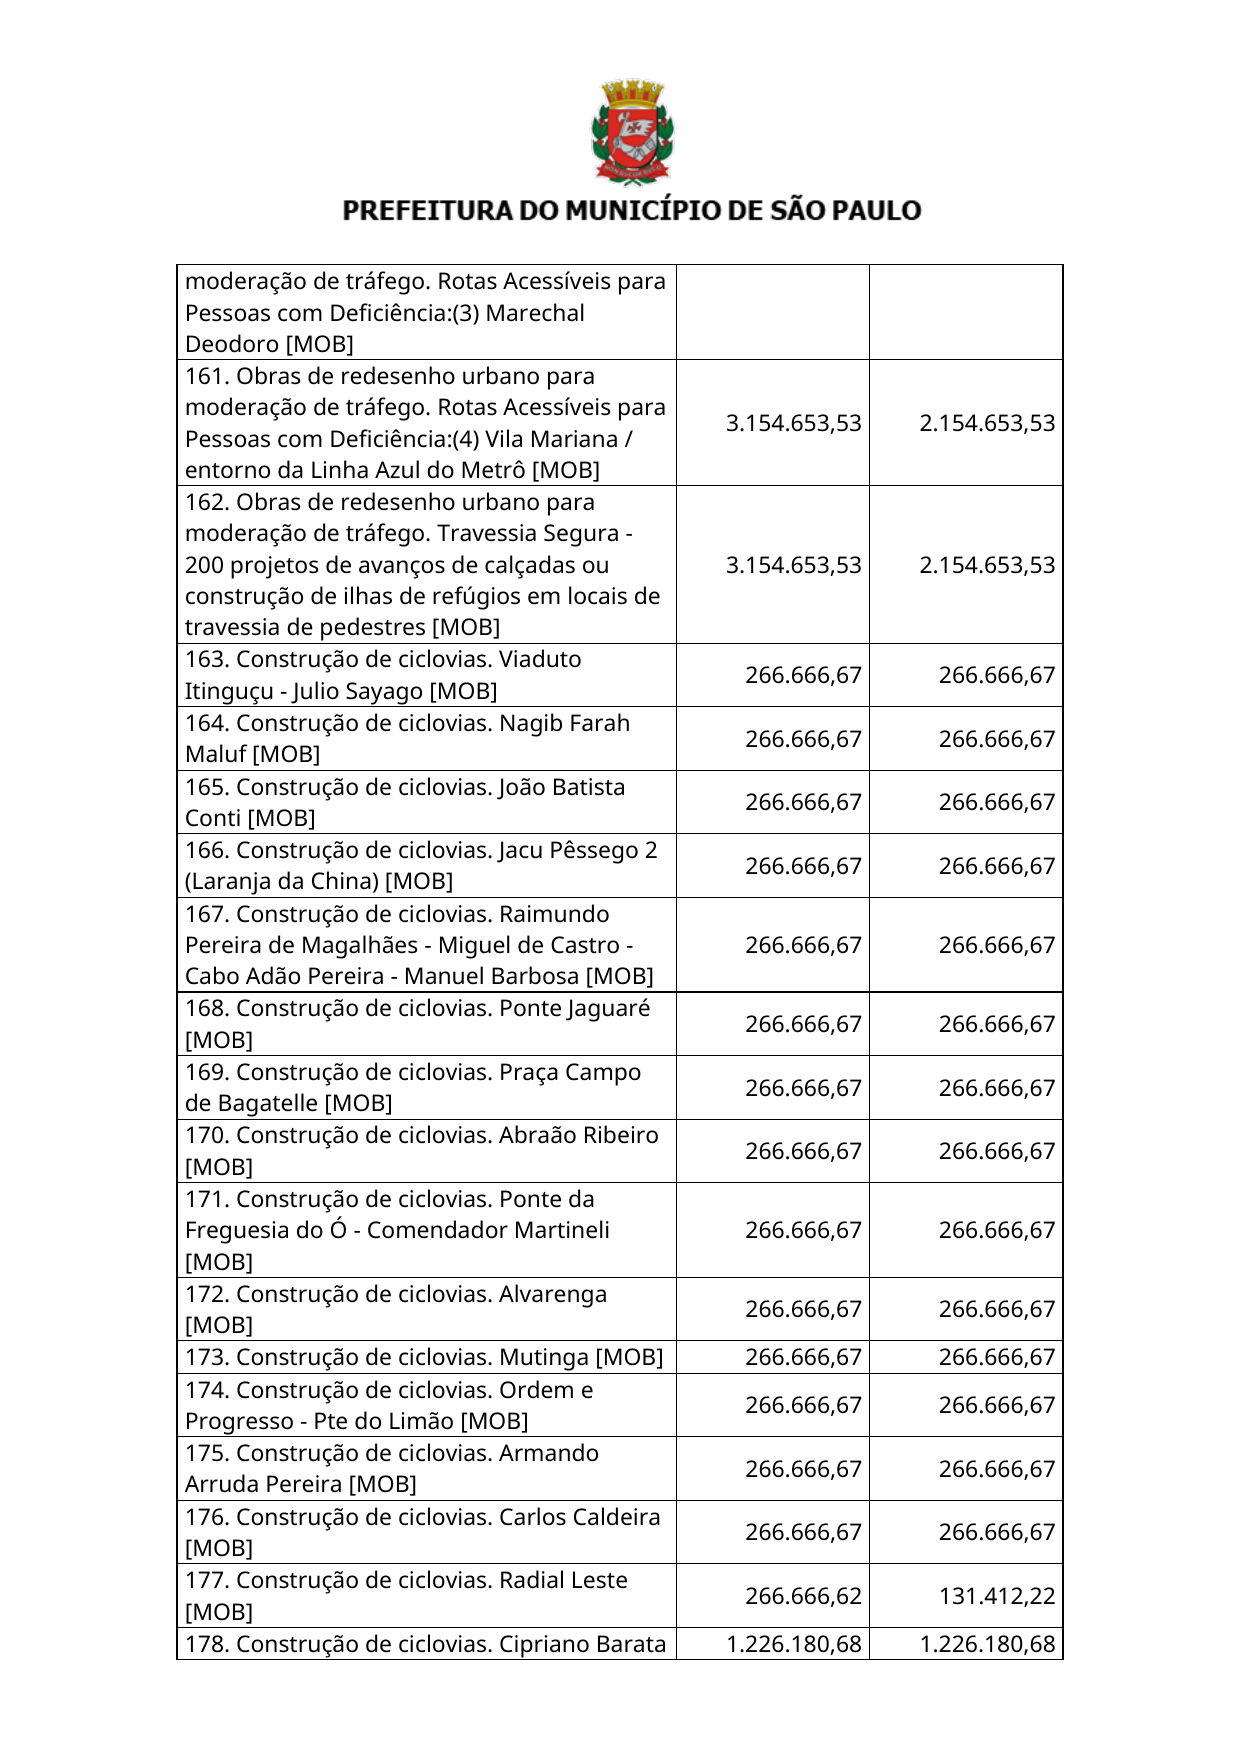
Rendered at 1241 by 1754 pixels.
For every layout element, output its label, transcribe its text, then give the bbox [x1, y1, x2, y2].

table_cell 266.666,67 [870, 1183, 1062, 1277]
table_cell 266.666,67 [870, 771, 1062, 833]
table_cell 173. Construção de ciclovias. Mutinga [MOB] [178, 1341, 676, 1373]
table_cell 167. Construção de ciclovias. Raimundo Pereira de Magalhães - Miguel de Castro - Cabo Adão Pereira - Manuel Barbosa [MOB] [178, 898, 676, 991]
table_cell 266.666,67 [677, 898, 869, 991]
table_cell 166. Construção de ciclovias. Jacu Pêssego 2 (Laranja da China) [MOB] [178, 834, 676, 897]
table_cell 3.154.653,53 [677, 486, 869, 642]
table_cell 2.154.653,53 [870, 360, 1062, 485]
table_cell 266.666,67 [677, 1120, 869, 1182]
table_cell 177. Construção de ciclovias. Radial Leste [MOB] [178, 1564, 676, 1627]
table_cell 162. Obras de redesenho urbano para moderação de tráfego. Travessia Segura - 200 projetos de avanços de calçadas ou construção de ilhas de refúgios em locais de travessia de pedestres [MOB] [178, 486, 676, 642]
table_cell 175. Construção de ciclovias. Armando Arruda Pereira [MOB] [178, 1437, 676, 1500]
table_cell 266.666,67 [870, 1501, 1062, 1563]
table_cell 266.666,67 [677, 1056, 869, 1118]
table_cell 266.666,67 [870, 1437, 1062, 1500]
table_cell 266.666,67 [870, 1278, 1062, 1340]
table_cell 266.666,67 [870, 1056, 1062, 1118]
table_cell 266.666,67 [677, 834, 869, 897]
table_cell 266.666,67 [677, 993, 869, 1055]
table_cell 178. Construção de ciclovias. Cipriano Barata [178, 1628, 676, 1659]
table_cell 163. Construção de ciclovias. Viaduto Itinguçu - Julio Sayago [MOB] [178, 644, 676, 706]
table_cell 266.666,67 [677, 1341, 869, 1373]
table_cell 176. Construção de ciclovias. Carlos Caldeira [MOB] [178, 1501, 676, 1563]
table_cell 2.154.653,53 [870, 486, 1062, 642]
table_cell 266.666,67 [870, 1341, 1062, 1373]
table_cell 164. Construção de ciclovias. Nagib Farah Maluf [MOB] [178, 707, 676, 769]
table_cell 266.666,67 [870, 898, 1062, 991]
table_cell 169. Construção de ciclovias. Praça Campo de Bagatelle [MOB] [178, 1056, 676, 1118]
table_cell 266.666,67 [677, 1501, 869, 1563]
table_cell 266.666,62 [677, 1564, 869, 1627]
table_cell 1.226.180,68 [677, 1628, 869, 1659]
table_cell 165. Construção de ciclovias. João Batista Conti [MOB] [178, 771, 676, 833]
table_cell 161. Obras de redesenho urbano para moderação de tráfego. Rotas Acessíveis para Pessoas com Deficiência:(4) Vila Mariana / entorno da Linha Azul do Metrô [MOB] [178, 360, 676, 485]
table_cell 3.154.653,53 [677, 360, 869, 485]
table_cell moderação de tráfego. Rotas Acessíveis para Pessoas com Deficiência:(3) Marechal Deodoro [MOB] [178, 265, 676, 359]
table_cell 266.666,67 [677, 1437, 869, 1500]
table_cell 266.666,67 [677, 644, 869, 706]
table_cell 131.412,22 [870, 1564, 1062, 1627]
table_cell 266.666,67 [870, 834, 1062, 897]
table_cell 266.666,67 [677, 1374, 869, 1436]
table_cell 174. Construção de ciclovias. Ordem e Progresso - Pte do Limão [MOB] [178, 1374, 676, 1436]
table_cell 266.666,67 [677, 771, 869, 833]
table_cell [870, 265, 1062, 359]
table_cell 266.666,67 [677, 1278, 869, 1340]
table_cell 266.666,67 [870, 993, 1062, 1055]
table_cell 171. Construção de ciclovias. Ponte da Freguesia do Ó - Comendador Martineli [MOB] [178, 1183, 676, 1277]
table_cell 1.226.180,68 [870, 1628, 1062, 1659]
table_cell 170. Construção de ciclovias. Abraão Ribeiro [MOB] [178, 1120, 676, 1182]
table_cell 266.666,67 [870, 644, 1062, 706]
table_cell 266.666,67 [677, 1183, 869, 1277]
table_cell 266.666,67 [870, 707, 1062, 769]
table_cell 266.666,67 [870, 1374, 1062, 1436]
table_cell [677, 265, 869, 359]
table_cell 168. Construção de ciclovias. Ponte Jaguaré [MOB] [178, 993, 676, 1055]
table_cell 172. Construção de ciclovias. Alvarenga [MOB] [178, 1278, 676, 1340]
table_cell 266.666,67 [870, 1120, 1062, 1182]
table_cell 266.666,67 [677, 707, 869, 769]
